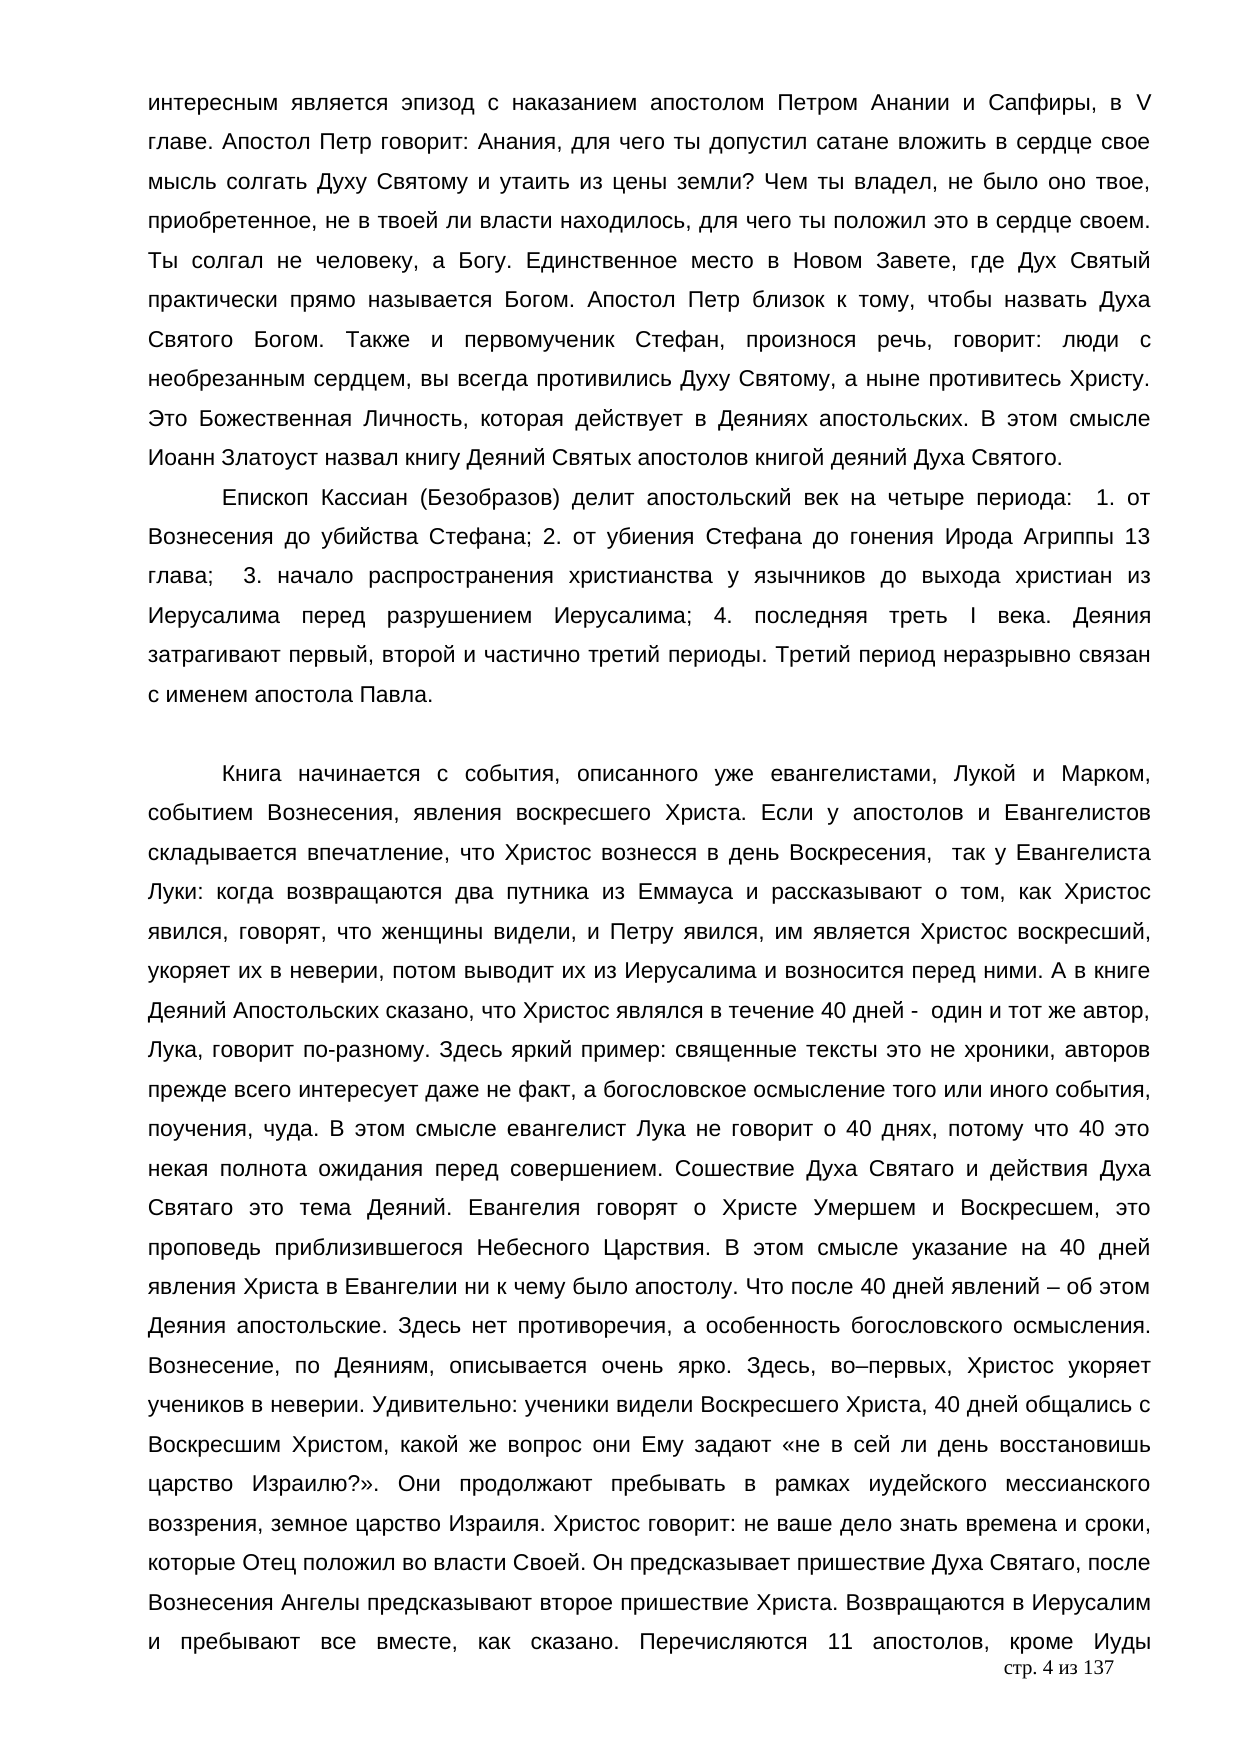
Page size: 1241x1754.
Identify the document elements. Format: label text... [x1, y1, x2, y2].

text Епископ Кассиан (Безобразов) делит апостольский век на четыре периода: 1. от Вознесения до убийства Стефана; 2. от убиения Стефана до гонения Ирода Агриппы 13 глава; 3. начало распространения христианства у язычников до выхода христиан из Иерусалима перед разрушением Иерусалима; 4. последняя треть I века. Деяния затрагивают первый, второй и частично третий периоды. Третий период неразрывно связан с именем апостола Павла. [148, 483, 1152, 707]
text Книга начинается с события, описанного уже евангелистами, Лукой и Марком, событием Вознесения, явления воскресшего Христа. Если у апостолов и Евангелистов складывается впечатление, что Христос вознесся в день Воскресения, так у Евангелиста Луки: когда возвращаются два путника из Еммауса и рассказывают о том, как Христос явился, говорят, что женщины видели, и Петру явился, им является Христос воскресший, укоряет их в неверии, потом выводит их из Иерусалима и возносится перед ними. А в книге Деяний Апостольских сказано, что Христос являлся в течение 40 дней - один и тот же автор, Лука, говорит по-разному. Здесь яркий пример: священные тексты это не хроники, авторов прежде всего интересует даже не факт, а богословское осмысление того или иного события, поучения, чуда. В этом смысле евангелист Лука не говорит о 40 днях, потому что 40 это некая полнота ожидания перед совершением. Сошествие Духа Святаго и действия Духа Святаго это тема Деяний. Евангелия говорят о Христе Умершем и Воскресшем, это проповедь приблизившегося Небесного Царствия. В этом смысле указание на 40 дней явления Христа в Евангелии ни к чему было апостолу. Что после 40 дней явлений – об этом Деяния апостольские. Здесь нет противоречия, а особенность богословского осмысления. Вознесение, по Деяниям, описывается очень ярко. Здесь, во–первых, Христос укоряет учеников в неверии. Удивительно: ученики видели Воскресшего Христа, 40 дней общались с Воскресшим Христом, какой же вопрос они Ему задают «не в сей ли день восстановишь царство Израилю?». Они продолжают пребывать в рамках иудейского мессианского воззрения, земное царство Израиля. Христос говорит: не ваше дело знать времена и сроки, которые Отец положил во власти Своей. Он предсказывает пришествие Духа Святаго, после Вознесения Ангелы предсказывают второе пришествие Христа. Возвращаются в Иерусалим и пребывают все вместе, как сказано. Перечисляются 11 апостолов, кроме Иуды [148, 760, 1152, 1655]
text интересным является эпизод с наказанием апостолом Петром Анании и Сапфиры, в V главе. Апостол Петр говорит: Анания, для чего ты допустил сатане вложить в сердце свое мысль солгать Духу Святому и утаить из цены земли? Чем ты владел, не было оно твое, приобретенное, не в твоей ли власти находилось, для чего ты положил это в сердце своем. Ты солгал не человеку, а Богу. Единственное место в Новом Завете, где Дух Святый практически прямо называется Богом. Апостол Петр близок к тому, чтобы назвать Духа Святого Богом. Также и первомученик Стефан, произнося речь, говорит: люди с необрезанным сердцем, вы всегда противились Духу Святому, а ныне противитесь Христу. Это Божественная Личность, которая действует в Деяниях апостольских. В этом смысле Иоанн Златоуст назвал книгу Деяний Святых апостолов книгой деяний Духа Святого. [148, 89, 1152, 470]
